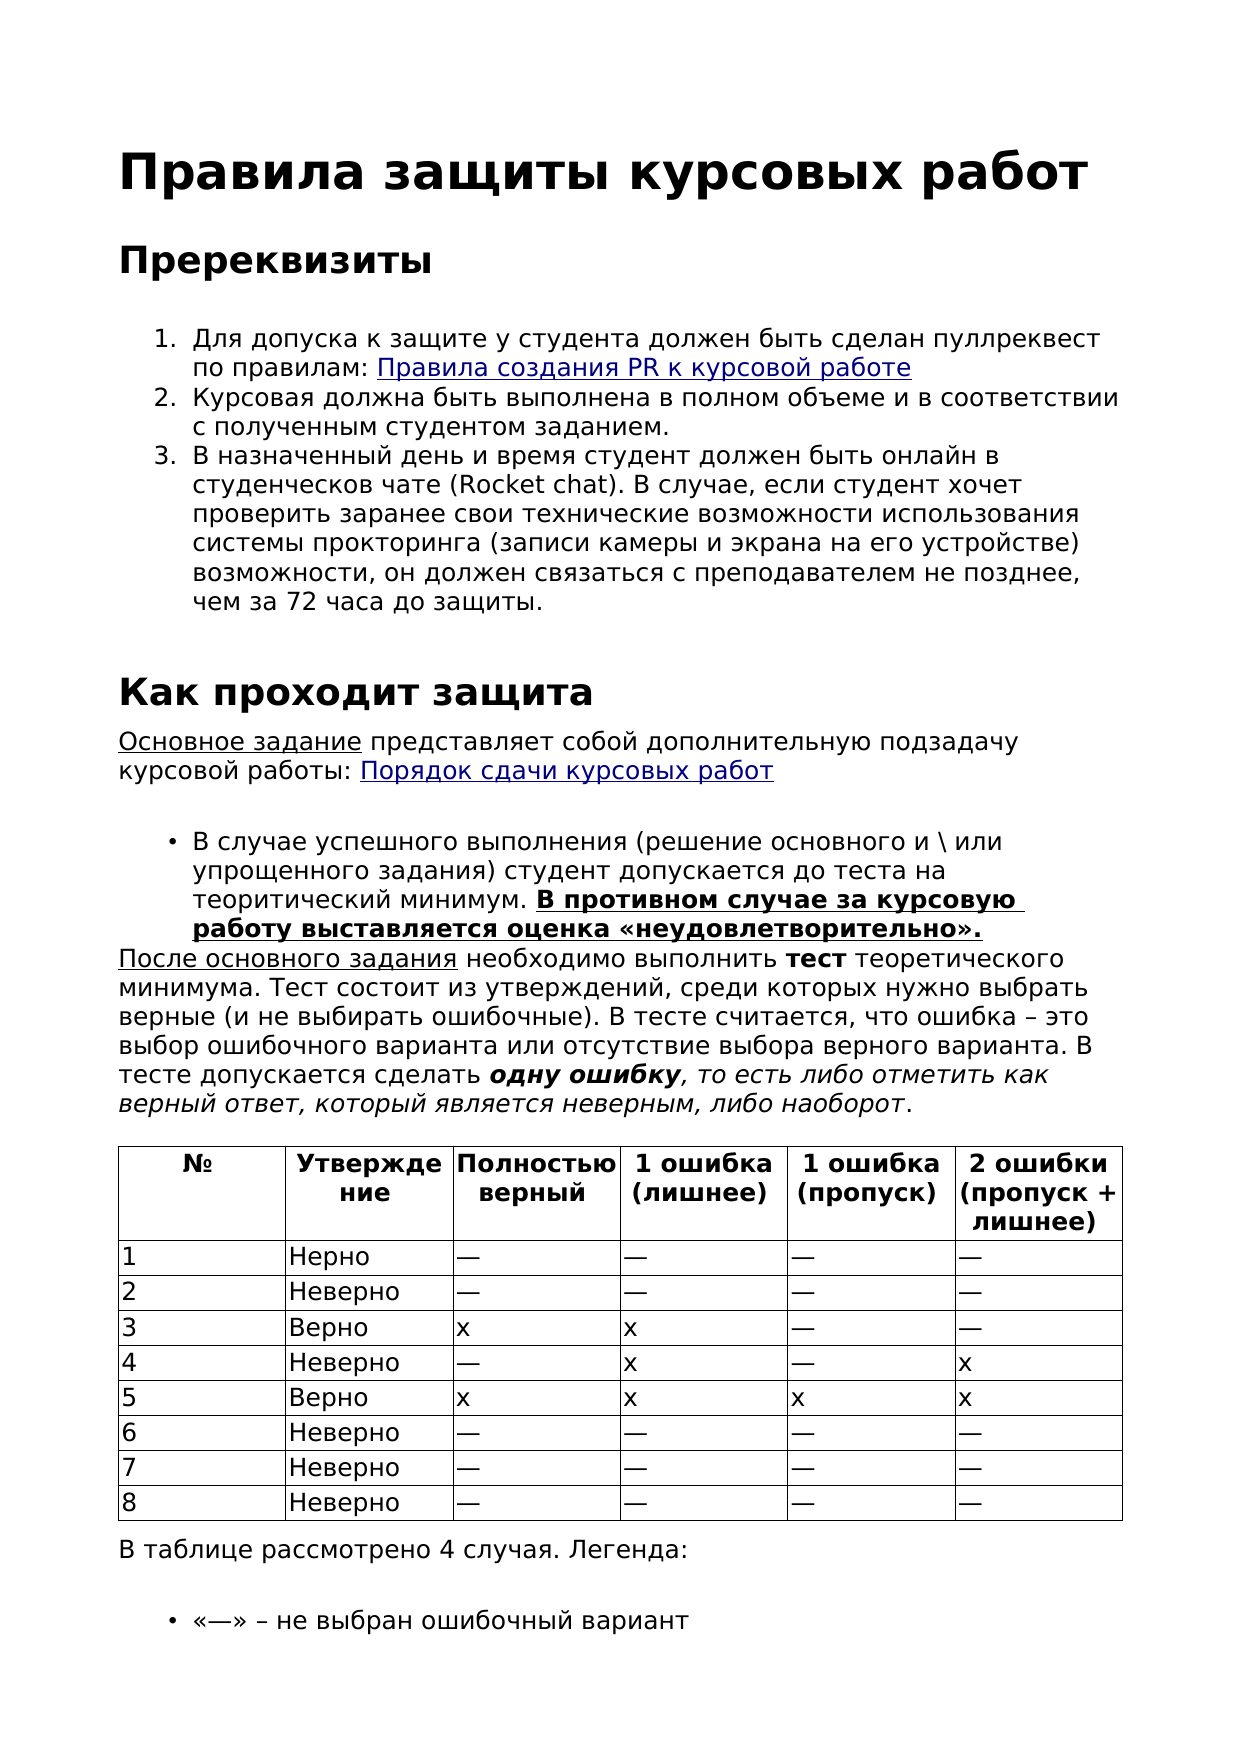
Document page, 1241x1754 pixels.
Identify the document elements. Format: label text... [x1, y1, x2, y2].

table_cell — [788, 1276, 955, 1310]
subtitle Пререквизиты [118, 239, 1122, 282]
table_cell — [956, 1241, 1122, 1274]
table_header № [119, 1147, 285, 1239]
table_cell — [621, 1451, 787, 1485]
table_cell — [956, 1311, 1122, 1345]
table_cell — [454, 1276, 620, 1310]
table_cell Неверно [286, 1276, 453, 1310]
table_cell — [788, 1451, 955, 1485]
table_cell — [454, 1416, 620, 1450]
table_cell — [621, 1416, 787, 1450]
table_cell x [621, 1311, 787, 1345]
subtitle Правила защиты курсовых работ [118, 143, 1122, 201]
table_cell Нерно [286, 1241, 453, 1274]
table_cell 8 [119, 1486, 285, 1520]
table_cell — [788, 1241, 955, 1274]
table_cell x [956, 1381, 1122, 1415]
table_cell — [621, 1241, 787, 1274]
list Для допуска к защите у студента должен быть сделан пуллреквест по правилам: Правила создания PR к курсовой работе [177, 324, 1122, 383]
table_cell — [454, 1451, 620, 1485]
table_cell — [788, 1416, 955, 1450]
table_cell 1 [119, 1241, 285, 1274]
table_cell 6 [119, 1416, 285, 1450]
table_cell Неверно [286, 1451, 453, 1485]
table_header 1 ошибка (лишнее) [621, 1147, 787, 1239]
table_cell — [956, 1276, 1122, 1310]
table_cell — [454, 1241, 620, 1274]
table_cell — [788, 1486, 955, 1520]
table_cell Верно [286, 1381, 453, 1415]
table_cell 2 [119, 1276, 285, 1310]
text Основное задание представляет собой дополнительную подзадачу курсовой работы: Порядок сдачи курсовых работ [118, 727, 1122, 785]
table_cell Верно [286, 1311, 453, 1345]
list В назначенный день и время студент должен быть онлайн в студенческов чате (Rocket chat). В случае, если студент хочет проверить заранее свои технические возможности использования системы прокторинга (записи камеры и экрана на его устройстве) возможности, он должен связаться с преподавателем не позднее, чем за 72 часа до защиты. [177, 441, 1122, 616]
table_cell — [788, 1311, 955, 1345]
table_cell Неверно [286, 1416, 453, 1450]
subtitle Как проходит защита [118, 671, 1122, 714]
table_cell — [956, 1451, 1122, 1485]
list «—» – не выбран ошибочный вариант [177, 1606, 1122, 1636]
table_cell 7 [119, 1451, 285, 1485]
text После основного задания необходимо выполнить тест теоретического минимума. Тест состоит из утверждений, среди которых нужно выбрать верные (и не выбирать ошибочные). В тесте считается, что ошибка – это выбор ошибочного варианта или отсутствие выбора верного варианта. В тесте допускается сделать одну ошибку, то есть либо отметить как верный ответ, который является неверным, либо наоборот. [118, 944, 1122, 1119]
table_cell Неверно [286, 1346, 453, 1380]
table_cell — [788, 1346, 955, 1380]
table_header 1 ошибка (пропуск) [788, 1147, 955, 1239]
table_cell x [454, 1381, 620, 1415]
table_cell x [788, 1381, 955, 1415]
table_cell Неверно [286, 1486, 453, 1520]
table_cell 3 [119, 1311, 285, 1345]
table_cell x [621, 1346, 787, 1380]
table_header Утверждение [286, 1147, 453, 1239]
table_header 2 ошибки (пропуск + лишнее) [956, 1147, 1122, 1239]
table_cell — [454, 1346, 620, 1380]
table_cell — [956, 1486, 1122, 1520]
table_cell — [621, 1486, 787, 1520]
table_cell — [956, 1416, 1122, 1450]
list Курсовая должна быть выполнена в полном объеме и в соответствии с полученным студентом заданием. [177, 383, 1122, 441]
table_cell x [454, 1311, 620, 1345]
table_cell x [621, 1381, 787, 1415]
table_cell — [454, 1486, 620, 1520]
text В таблице рассмотрено 4 случая. Легенда: [118, 1535, 1122, 1564]
table_cell — [621, 1276, 787, 1310]
table_cell 4 [119, 1346, 285, 1380]
table_header Полностью верный [454, 1147, 620, 1239]
table_cell 5 [119, 1381, 285, 1415]
table_cell x [956, 1346, 1122, 1380]
list В случае успешного выполнения (решение основного и \ или упрощенного задания) студент допускается до теста на теоритический минимум. В противном случае за курсовую работу выставляется оценка «неудовлетворительно». [177, 827, 1122, 944]
